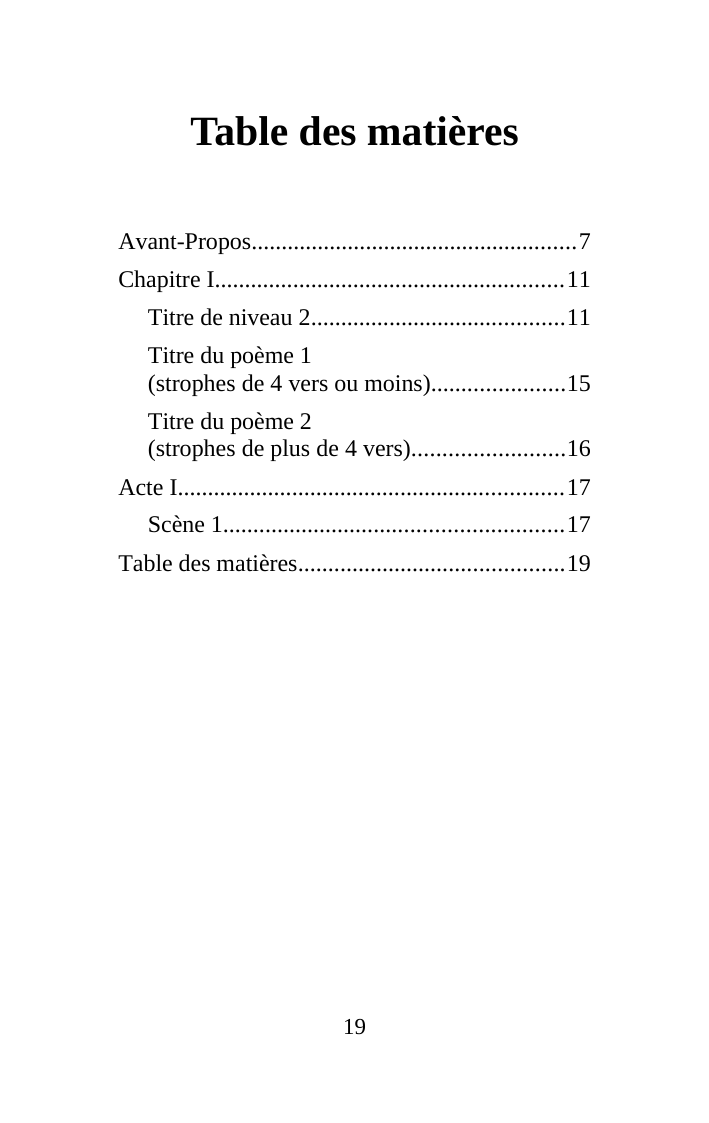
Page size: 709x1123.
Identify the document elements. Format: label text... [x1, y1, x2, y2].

text Acte I 17 [118, 472, 591, 500]
text Scène 1 17 [148, 511, 591, 538]
text Table des matières 19 [118, 548, 591, 576]
text Titre du poème 2 (strophes de plus de 4 vers) 16 [148, 407, 591, 462]
text Titre du poème 1 (strophes de 4 vers ou moins) 15 [148, 341, 591, 396]
text Titre de niveau 2 11 [148, 303, 591, 331]
text Avant-Propos 7 [118, 227, 591, 255]
text Chapitre I 11 [118, 265, 591, 293]
subtitle Table des matières [118, 106, 591, 154]
